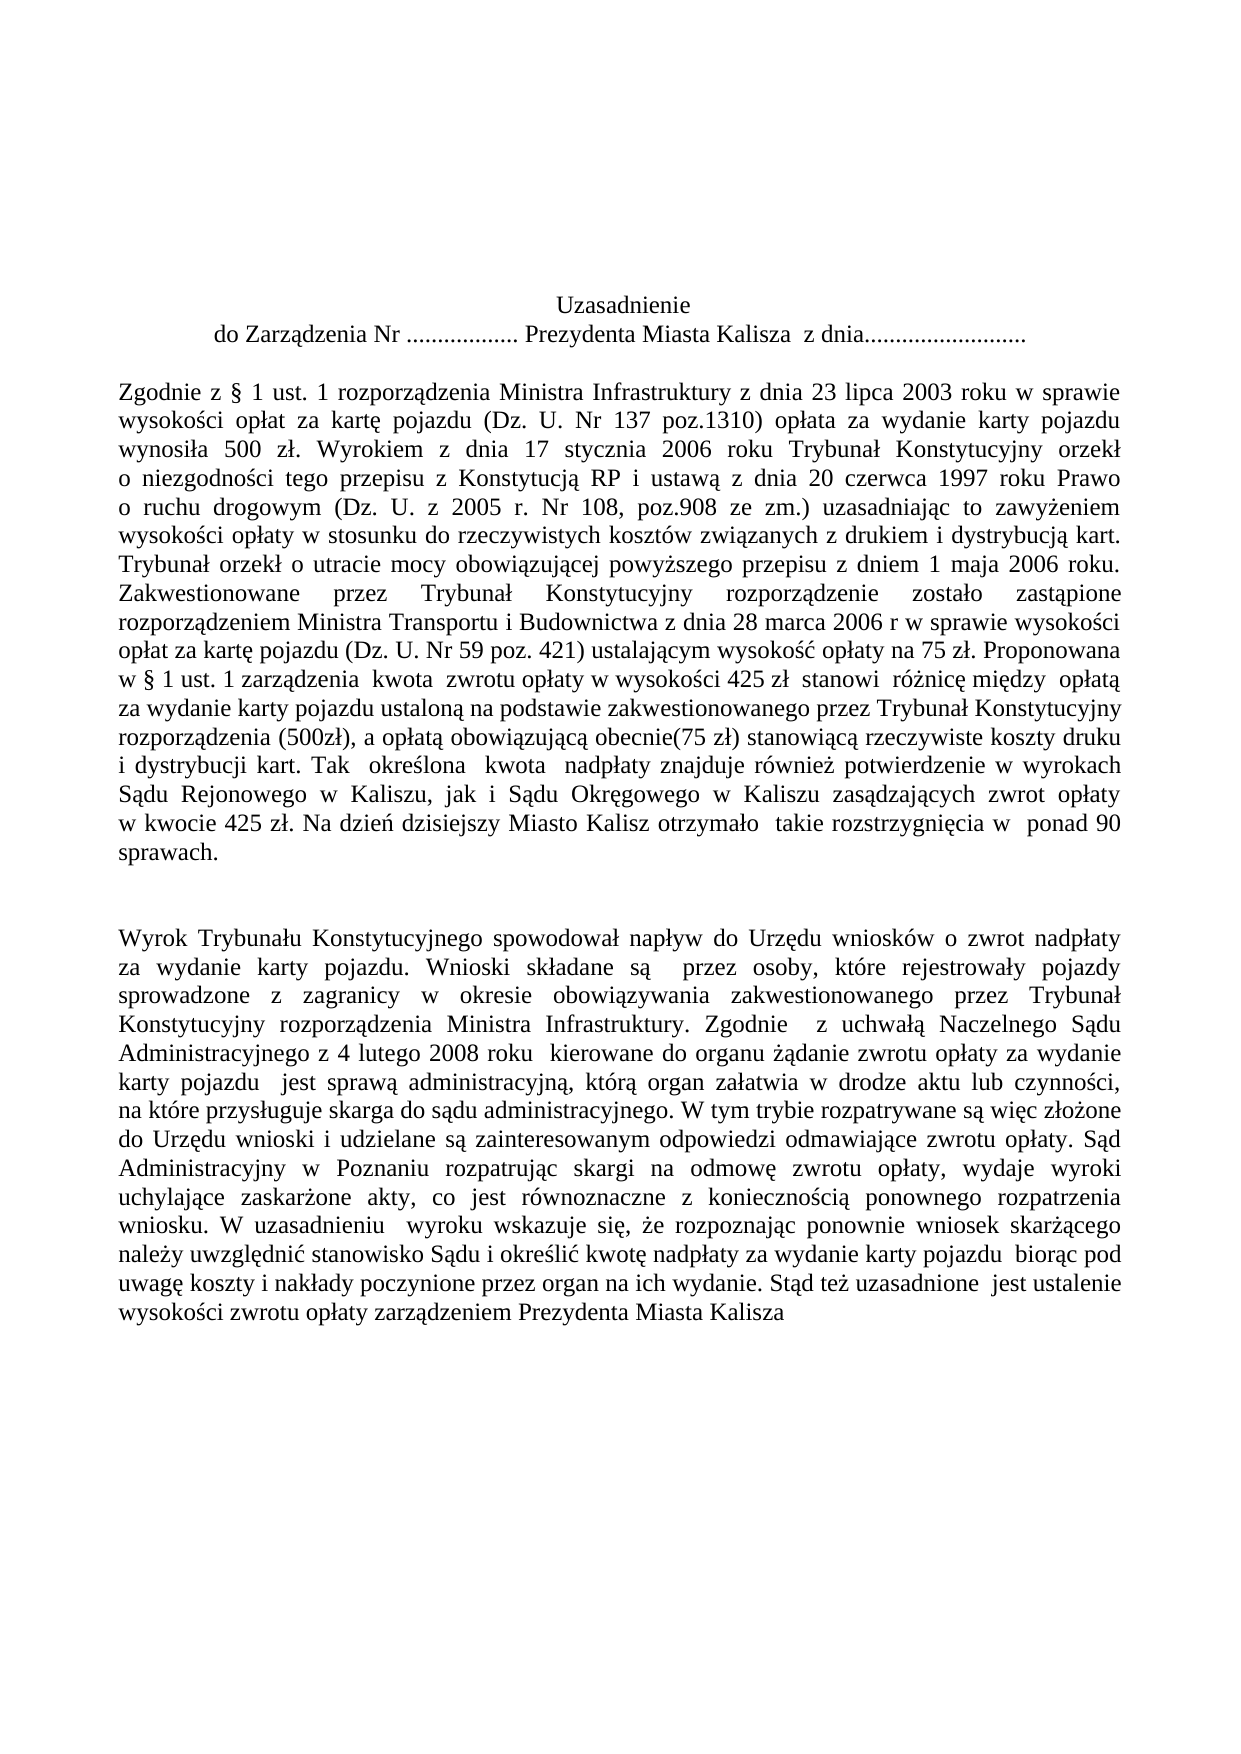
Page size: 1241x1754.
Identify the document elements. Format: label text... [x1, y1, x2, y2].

text Zgodnie z § 1 ust. 1 rozporządzenia Ministra Infrastruktury z dnia 23 lipca 2003 roku w sprawie wysokości opłat za kartę pojazdu (Dz. U. Nr 137 poz.1310) opłata za wydanie karty pojazdu wynosiła 500 zł. Wyrokiem z dnia 17 stycznia 2006 roku Trybunał Konstytucyjny orzekł o niezgodności tego przepisu z Konstytucją RP i ustawą z dnia 20 czerwca 1997 roku Prawo o ruchu drogowym (Dz. U. z 2005 r. Nr 108, poz.908 ze zm.) uzasadniając to zawyżeniem wysokości opłaty w stosunku do rzeczywistych kosztów związanych z drukiem i dystrybucją kart. Trybunał orzekł o utracie mocy obowiązującej powyższego przepisu z dniem 1 maja 2006 roku. Zakwestionowane przez Trybunał Konstytucyjny rozporządzenie zostało zastąpione rozporządzeniem Ministra Transportu i Budownictwa z dnia 28 marca 2006 r w sprawie wysokości opłat za kartę pojazdu (Dz. U. Nr 59 poz. 421) ustalającym wysokość opłaty na 75 zł. Proponowana w § 1 ust. 1 zarządzenia kwota zwrotu opłaty w wysokości 425 zł stanowi różnicę między opłatą za wydanie karty pojazdu ustaloną na podstawie zakwestionowanego przez Trybunał Konstytucyjny rozporządzenia (500zł), a opłatą obowiązującą obecnie(75 zł) stanowiącą rzeczywiste koszty druku i dystrybucji kart. Tak określona kwota nadpłaty znajduje również potwierdzenie w wyrokach Sądu Rejonowego w Kaliszu, jak i Sądu Okręgowego w Kaliszu zasądzających zwrot opłaty w kwocie 425 zł. Na dzień dzisiejszy Miasto Kalisz otrzymało takie rozstrzygnięcia w ponad 90 sprawach. [118, 377, 1122, 866]
text do Zarządzenia Nr .................. Prezydenta Miasta Kalisza z dnia.......................... [118, 319, 1122, 348]
text Wyrok Trybunału Konstytucyjnego spowodował napływ do Urzędu wniosków o zwrot nadpłaty za wydanie karty pojazdu. Wnioski składane są przez osoby, które rejestrowały pojazdy sprowadzone z zagranicy w okresie obowiązywania zakwestionowanego przez Trybunał Konstytucyjny rozporządzenia Ministra Infrastruktury. Zgodnie z uchwałą Naczelnego Sądu Administracyjnego z 4 lutego 2008 roku kierowane do organu żądanie zwrotu opłaty za wydanie karty pojazdu jest sprawą administracyjną, którą organ załatwia w drodze aktu lub czynności, na które przysługuje skarga do sądu administracyjnego. W tym trybie rozpatrywane są więc złożone do Urzędu wnioski i udzielane są zainteresowanym odpowiedzi odmawiające zwrotu opłaty. Sąd Administracyjny w Poznaniu rozpatrując skargi na odmowę zwrotu opłaty, wydaje wyroki uchylające zaskarżone akty, co jest równoznaczne z koniecznością ponownego rozpatrzenia wniosku. W uzasadnieniu wyroku wskazuje się, że rozpoznając ponownie wniosek skarżącego należy uwzględnić stanowisko Sądu i określić kwotę nadpłaty za wydanie karty pojazdu biorąc pod uwagę koszty i nakłady poczynione przez organ na ich wydanie. Stąd też uzasadnione jest ustalenie wysokości zwrotu opłaty zarządzeniem Prezydenta Miasta Kalisza [118, 923, 1122, 1326]
text Uzasadnienie [118, 291, 1122, 319]
